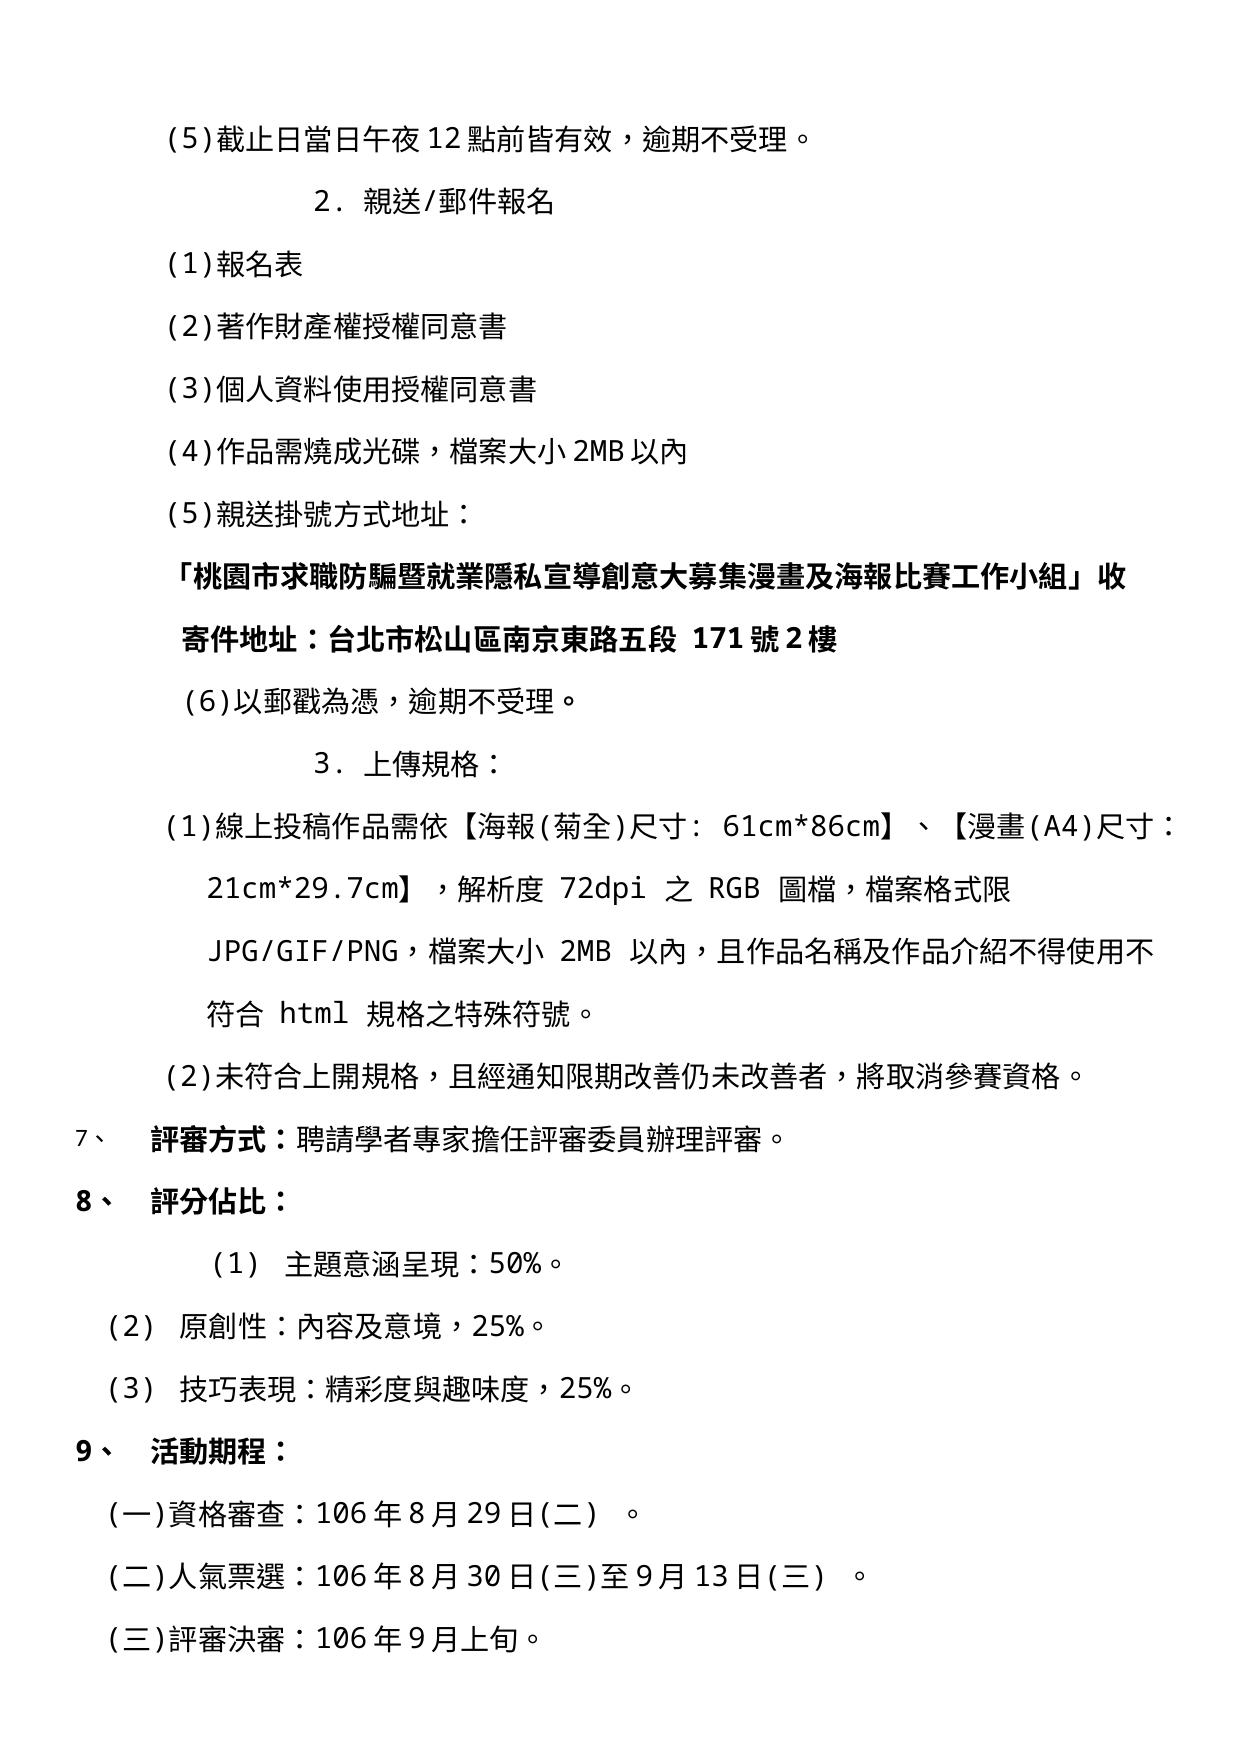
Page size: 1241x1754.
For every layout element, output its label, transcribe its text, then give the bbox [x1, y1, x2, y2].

text (3)個人資料使用授權同意書 [164, 346, 1165, 408]
text (4)作品需燒成光碟，檔案大小2MB以內 [164, 408, 1165, 471]
list 上傳規格： [313, 721, 1165, 783]
text (2)未符合上開規格，且經通知限期改善仍未改善者，將取消參賽資格。 [162, 1033, 1165, 1096]
list 主題意涵呈現：50%。 [209, 1221, 1165, 1283]
text (2)著作財產權授權同意書 [164, 283, 1165, 346]
list 原創性：內容及意境，25%。 [104, 1283, 1165, 1346]
text (二)人氣票選：106年8月30日(三)至9月13日(三) 。 [104, 1533, 1165, 1596]
list 親送/郵件報名 [313, 158, 1165, 221]
text (5)親送掛號方式地址： [164, 471, 1165, 533]
text 寄件地址：台北市松山區南京東路五段 171號2樓 [164, 596, 1165, 658]
list 活動期程： [75, 1408, 1165, 1471]
list 評分佔比： [75, 1158, 1165, 1221]
text (5)截止日當日午夜12點前皆有效，逾期不受理。 [164, 96, 1165, 158]
text (6)以郵戳為憑，逾期不受理。 [164, 658, 1165, 721]
text (1)報名表 [164, 221, 1165, 283]
list 評審方式：聘請學者專家擔任評審委員辦理評審。 [75, 1096, 1165, 1158]
list 技巧表現：精彩度與趣味度，25%。 [104, 1346, 1165, 1408]
text (三)評審決審：106年9月上旬。 [104, 1596, 1165, 1658]
text (一)資格審查：106年8月29日(二) 。 [104, 1471, 1165, 1533]
text 「桃園市求職防騙暨就業隱私宣導創意大募集漫畫及海報比賽工作小組」收 [164, 533, 1165, 596]
text (1)線上投稿作品需依【海報(菊全)尺寸: 61cm*86cm】、【漫畫(A4)尺寸：21cm*29.7cm】，解析度 72dpi 之 RGB 圖檔，檔案格式限 JPG/GIF/PNG，檔案大小 2MB 以內，且作品名稱及作品介紹不得使用不符合 html 規格之特殊符號。 [162, 783, 1165, 1033]
